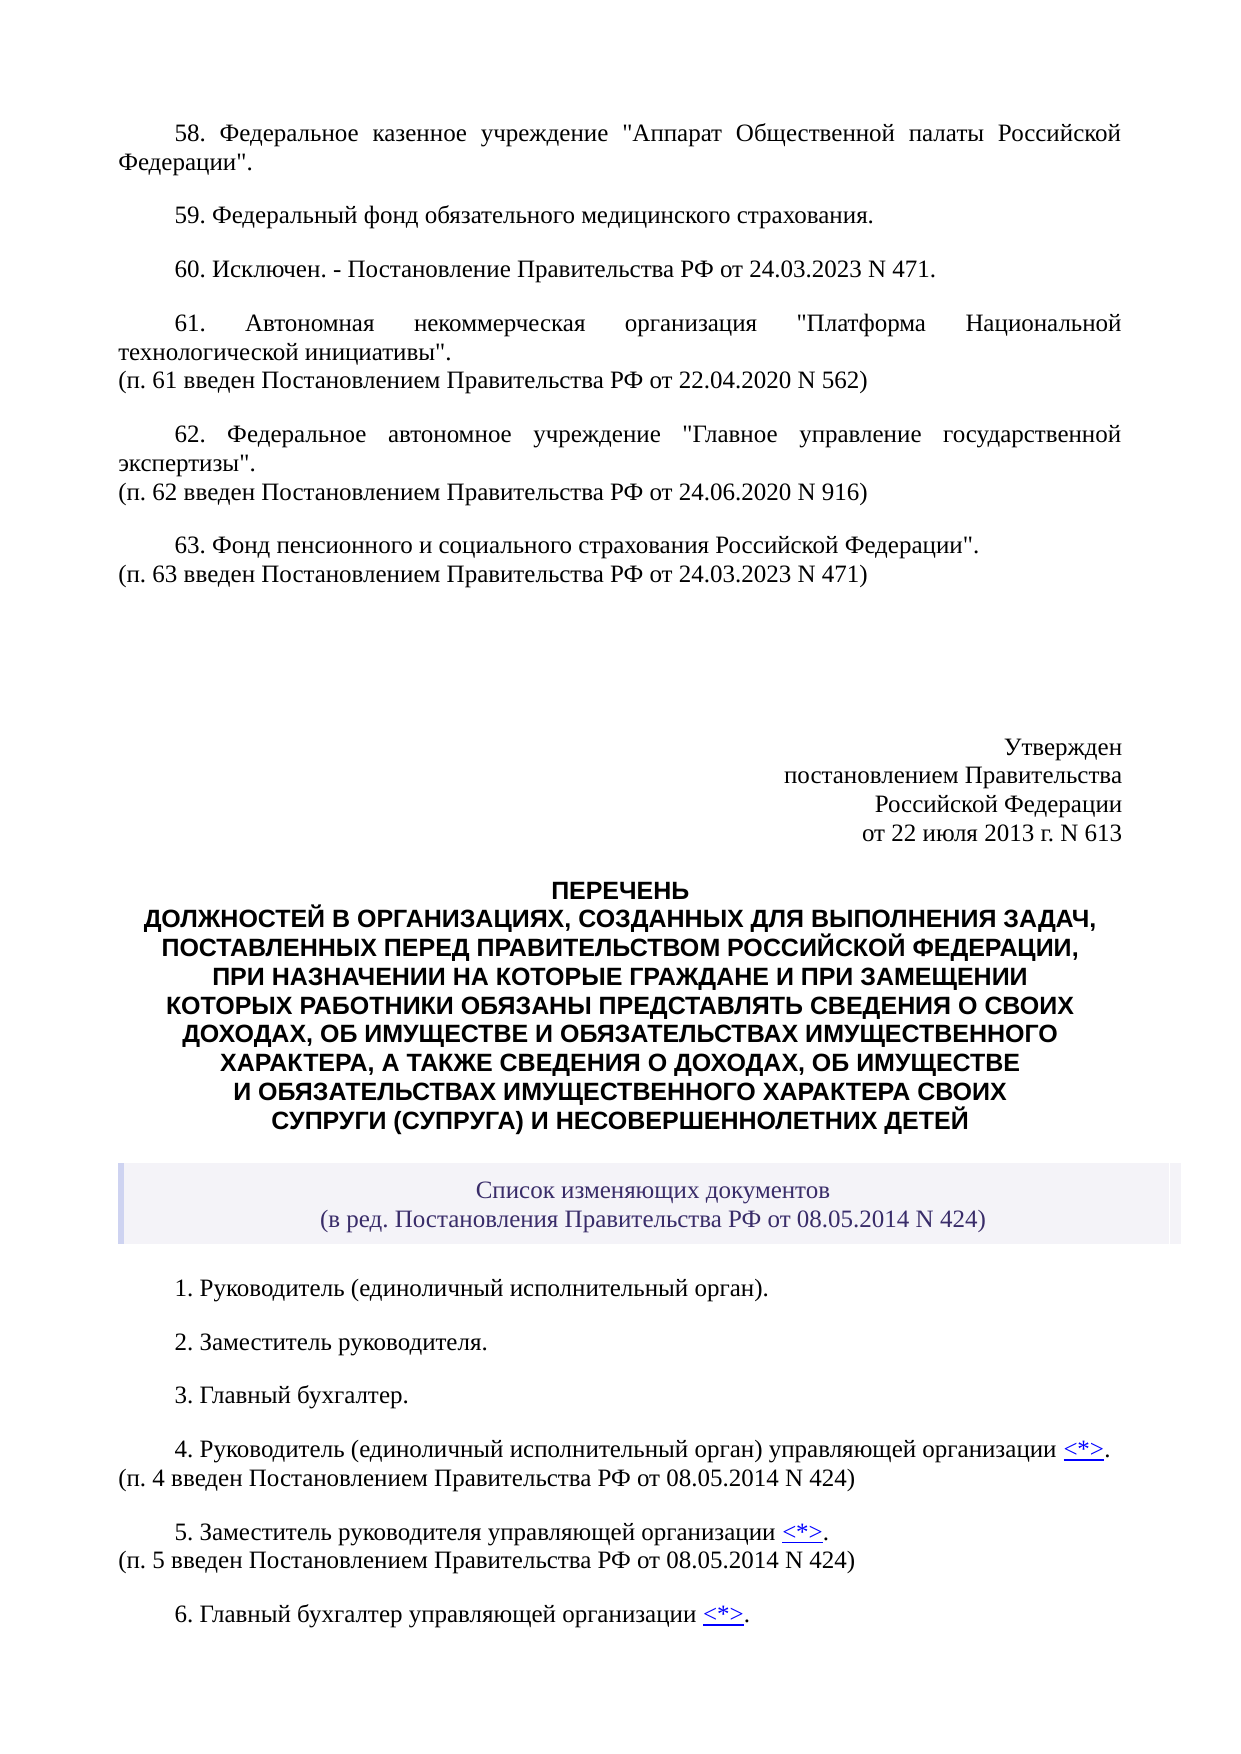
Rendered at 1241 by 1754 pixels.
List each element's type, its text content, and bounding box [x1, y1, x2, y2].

text 61. Автономная некоммерческая организация "Платформа Национальной технологической инициативы". [118, 308, 1122, 366]
title ДОХОДАХ, ОБ ИМУЩЕСТВЕ И ОБЯЗАТЕЛЬСТВАХ ИМУЩЕСТВЕННОГО [118, 1019, 1122, 1048]
text 3. Главный бухгалтер. [118, 1380, 1122, 1409]
title ПРИ НАЗНАЧЕНИИ НА КОТОРЫЕ ГРАЖДАНЕ И ПРИ ЗАМЕЩЕНИИ [118, 962, 1122, 991]
title ХАРАКТЕРА, А ТАКЖЕ СВЕДЕНИЯ О ДОХОДАХ, ОБ ИМУЩЕСТВЕ [118, 1048, 1122, 1077]
text Утвержден [118, 732, 1122, 761]
text 1. Руководитель (единоличный исполнительный орган). [118, 1273, 1122, 1302]
title И ОБЯЗАТЕЛЬСТВАХ ИМУЩЕСТВЕННОГО ХАРАКТЕРА СВОИХ [118, 1077, 1122, 1106]
text 60. Исключен. - Постановление Правительства РФ от 24.03.2023 N 471. [118, 254, 1122, 283]
text 2. Заместитель руководителя. [118, 1327, 1122, 1355]
text (п. 4 введен Постановлением Правительства РФ от 08.05.2014 N 424) [118, 1463, 1122, 1492]
text 62. Федеральное автономное учреждение "Главное управление государственной экспертизы". [118, 419, 1122, 477]
text 63. Фонд пенсионного и социального страхования Российской Федерации". [118, 531, 1122, 559]
table_header [1170, 1163, 1181, 1244]
text 4. Руководитель (единоличный исполнительный орган) управляющей организации <*>. [118, 1434, 1122, 1463]
table_header [124, 1163, 136, 1244]
title СУПРУГИ (СУПРУГА) И НЕСОВЕРШЕННОЛЕТНИХ ДЕТЕЙ [118, 1106, 1122, 1134]
table_header Список изменяющих документов (в ред. Постановления Правительства РФ от 08.05.2014 N 424) [136, 1163, 1169, 1244]
table_header [118, 1163, 124, 1244]
text постановлением Правительства [118, 761, 1122, 789]
text 5. Заместитель руководителя управляющей организации <*>. [118, 1517, 1122, 1545]
text (п. 62 введен Постановлением Правительства РФ от 24.06.2020 N 916) [118, 477, 1122, 506]
text 6. Главный бухгалтер управляющей организации <*>. [118, 1599, 1122, 1628]
title ПОСТАВЛЕННЫХ ПЕРЕД ПРАВИТЕЛЬСТВОМ РОССИЙСКОЙ ФЕДЕРАЦИИ, [118, 933, 1122, 962]
title ПЕРЕЧЕНЬ [118, 876, 1122, 904]
text (п. 5 введен Постановлением Правительства РФ от 08.05.2014 N 424) [118, 1545, 1122, 1574]
title КОТОРЫХ РАБОТНИКИ ОБЯЗАНЫ ПРЕДСТАВЛЯТЬ СВЕДЕНИЯ О СВОИХ [118, 991, 1122, 1019]
text Российской Федерации [118, 789, 1122, 818]
text от 22 июля 2013 г. N 613 [118, 818, 1122, 847]
text 59. Федеральный фонд обязательного медицинского страхования. [118, 201, 1122, 229]
title ДОЛЖНОСТЕЙ В ОРГАНИЗАЦИЯХ, СОЗДАННЫХ ДЛЯ ВЫПОЛНЕНИЯ ЗАДАЧ, [118, 904, 1122, 933]
text 58. Федеральное казенное учреждение "Аппарат Общественной палаты Российской Федерации". [118, 118, 1122, 176]
text (п. 63 введен Постановлением Правительства РФ от 24.03.2023 N 471) [118, 559, 1122, 588]
text (п. 61 введен Постановлением Правительства РФ от 22.04.2020 N 562) [118, 366, 1122, 394]
